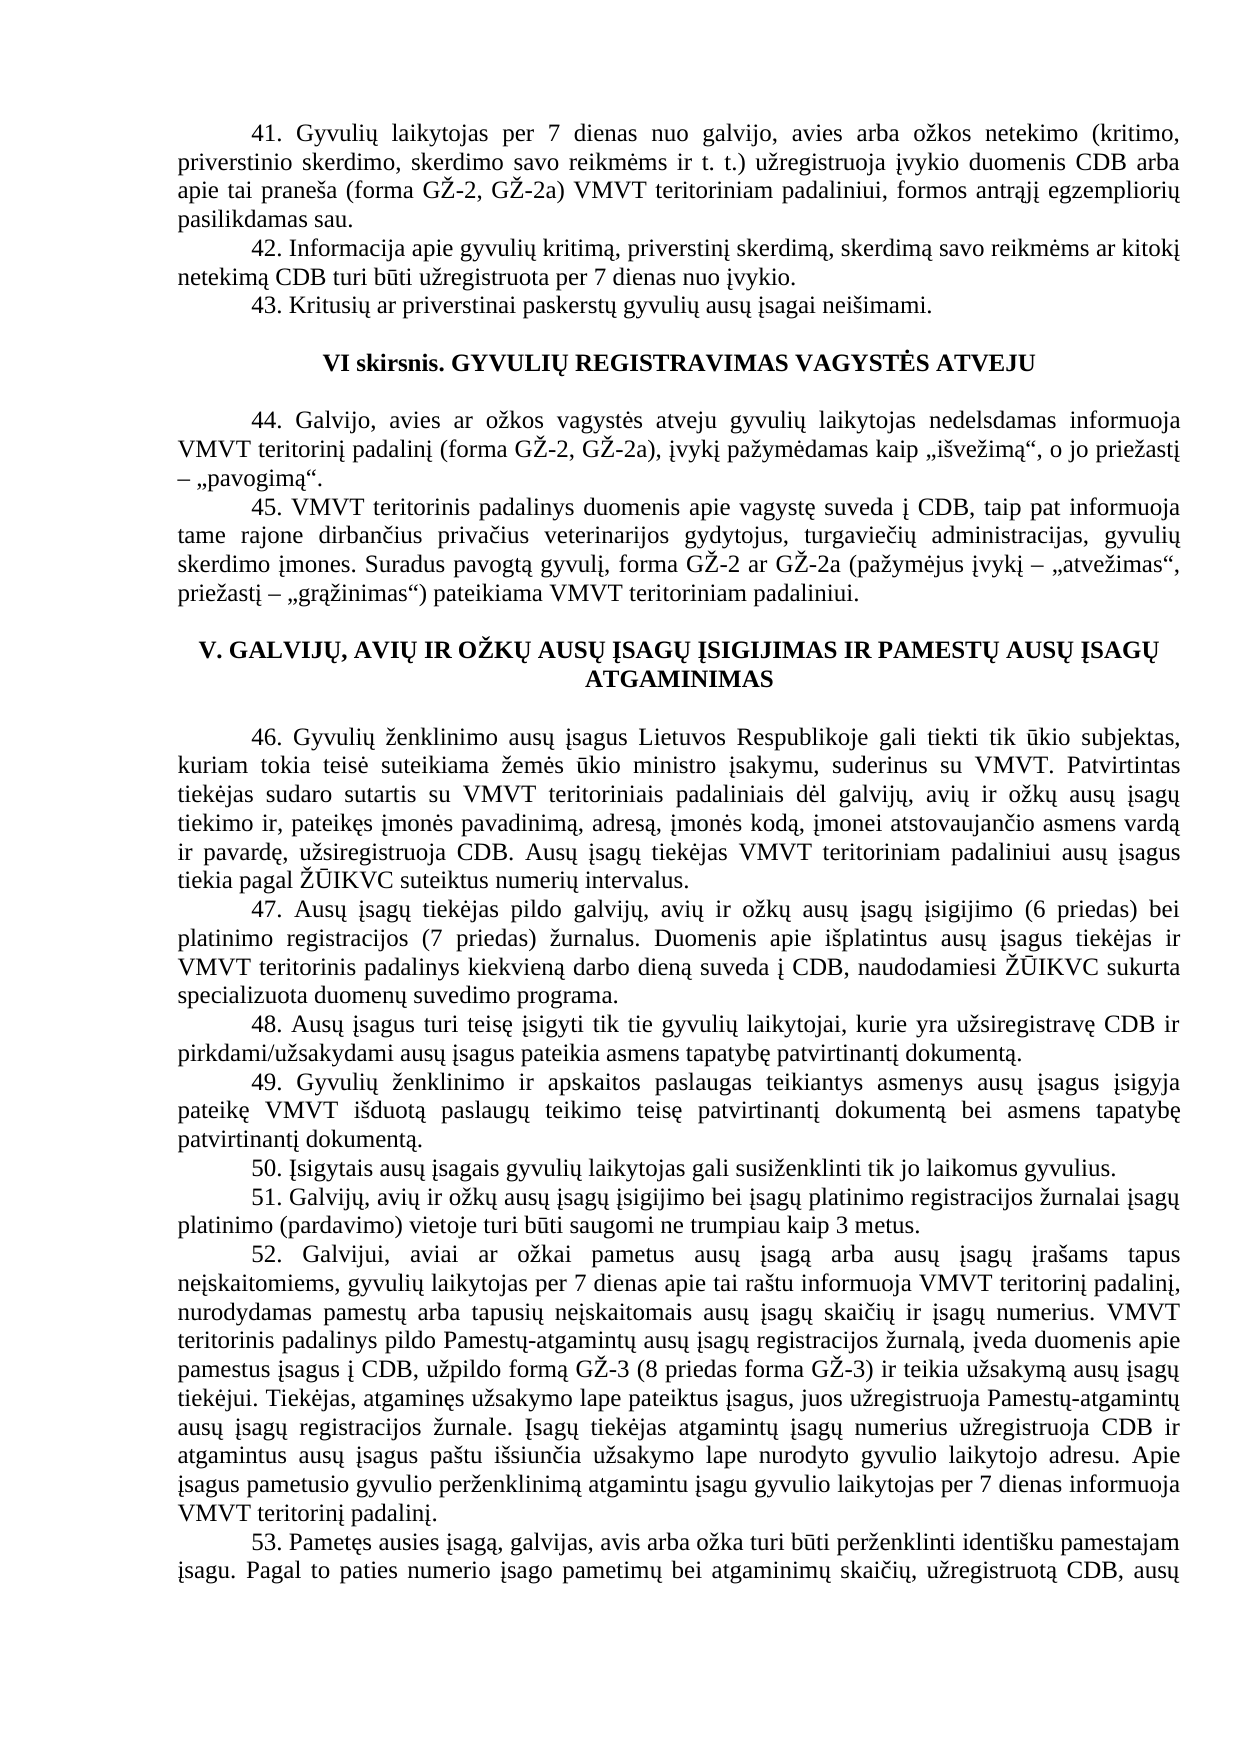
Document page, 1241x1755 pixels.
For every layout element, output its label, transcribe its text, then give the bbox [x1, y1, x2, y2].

text 41. Gyvulių laikytojas per 7 dienas nuo galvijo, avies arba ožkos netekimo (kritimo, priverstinio skerdimo, skerdimo savo reikmėms ir t. t.) užregistruoja įvykio duomenis CDB arba apie tai praneša (forma GŽ-2, GŽ-2a) VMVT teritoriniam padaliniui, formos antrąjį egzempliorių pasilikdamas sau. [177, 118, 1181, 233]
text 53. Pametęs ausies įsagą, galvijas, avis arba ožka turi būti perženklinti identišku pamestajam įsagu. Pagal to paties numerio įsago pametimų bei atgaminimų skaičių, užregistruotą CDB, ausų [177, 1527, 1181, 1584]
text 49. Gyvulių ženklinimo ir apskaitos paslaugas teikiantys asmenys ausų įsagus įsigyja pateikę VMVT išduotą paslaugų teikimo teisę patvirtinantį dokumentą bei asmens tapatybę patvirtinantį dokumentą. [177, 1067, 1181, 1153]
text 46. Gyvulių ženklinimo ausų įsagus Lietuvos Respublikoje gali tiekti tik ūkio subjektas, kuriam tokia teisė suteikiama žemės ūkio ministro įsakymu, suderinus su VMVT. Patvirtintas tiekėjas sudaro sutartis su VMVT teritoriniais padaliniais dėl galvijų, avių ir ožkų ausų įsagų tiekimo ir, pateikęs įmonės pavadinimą, adresą, įmonės kodą, įmonei atstovaujančio asmens vardą ir pavardę, užsiregistruoja CDB. Ausų įsagų tiekėjas VMVT teritoriniam padaliniui ausų įsagus tiekia pagal ŽŪIKVC suteiktus numerių intervalus. [177, 722, 1181, 894]
text 50. Įsigytais ausų įsagais gyvulių laikytojas gali susiženklinti tik jo laikomus gyvulius. [177, 1153, 1181, 1182]
text 52. Galvijui, aviai ar ožkai pametus ausų įsagą arba ausų įsagų įrašams tapus neįskaitomiems, gyvulių laikytojas per 7 dienas apie tai raštu informuoja VMVT teritorinį padalinį, nurodydamas pamestų arba tapusių neįskaitomais ausų įsagų skaičių ir įsagų numerius. VMVT teritorinis padalinys pildo Pamestų-atgamintų ausų įsagų registracijos žurnalą, įveda duomenis apie pamestus įsagus į CDB, užpildo formą GŽ-3 (8 priedas forma GŽ-3) ir teikia užsakymą ausų įsagų tiekėjui. Tiekėjas, atgaminęs užsakymo lape pateiktus įsagus, juos užregistruoja Pamestų-atgamintų ausų įsagų registracijos žurnale. Įsagų tiekėjas atgamintų įsagų numerius užregistruoja CDB ir atgamintus ausų įsagus paštu išsiunčia užsakymo lape nurodyto gyvulio laikytojo adresu. Apie įsagus pametusio gyvulio perženklinimą atgamintu įsagu gyvulio laikytojas per 7 dienas informuoja VMVT teritorinį padalinį. [177, 1239, 1181, 1527]
text 48. Ausų įsagus turi teisę įsigyti tik tie gyvulių laikytojai, kurie yra užsiregistravę CDB ir pirkdami/užsakydami ausų įsagus pateikia asmens tapatybę patvirtinantį dokumentą. [177, 1009, 1181, 1067]
text 47. Ausų įsagų tiekėjas pildo galvijų, avių ir ožkų ausų įsagų įsigijimo (6 priedas) bei platinimo registracijos (7 priedas) žurnalus. Duomenis apie išplatintus ausų įsagus tiekėjas ir VMVT teritorinis padalinys kiekvieną darbo dieną suveda į CDB, naudodamiesi ŽŪIKVC sukurta specializuota duomenų suvedimo programa. [177, 894, 1181, 1009]
text 51. Galvijų, avių ir ožkų ausų įsagų įsigijimo bei įsagų platinimo registracijos žurnalai įsagų platinimo (pardavimo) vietoje turi būti saugomi ne trumpiau kaip 3 metus. [177, 1182, 1181, 1239]
text vi skirsnis. GYVULIŲ registravimas vagystės atveju [177, 348, 1181, 377]
text 45. VMVT teritorinis padalinys duomenis apie vagystę suveda į CDB, taip pat informuoja tame rajone dirbančius privačius veterinarijos gydytojus, turgaviečių administracijas, gyvulių skerdimo įmones. Suradus pavogtą gyvulį, forma GŽ-2 ar GŽ-2a (pažymėjus įvykį – „atvežimas“, priežastį – „grąžinimas“) pateikiama VMVT teritoriniam padaliniui. [177, 492, 1181, 607]
text 42. Informacija apie gyvulių kritimą, priverstinį skerdimą, skerdimą savo reikmėms ar kitokį netekimą CDB turi būti užregistruota per 7 dienas nuo įvykio. [177, 233, 1181, 291]
text 43. Kritusių ar priverstinai paskerstų gyvulių ausų įsagai neišimami. [177, 291, 1181, 319]
text V. Galvijų, avių ir ožkų ausų įsagų įsigijimas ir Pamestų ausų įsagų atgaminimas [177, 636, 1181, 693]
text 44. Galvijo, avies ar ožkos vagystės atveju gyvulių laikytojas nedelsdamas informuoja VMVT teritorinį padalinį (forma GŽ-2, GŽ-2a), įvykį pažymėdamas kaip „išvežimą“, o jo priežastį – „pavogimą“. [177, 406, 1181, 492]
